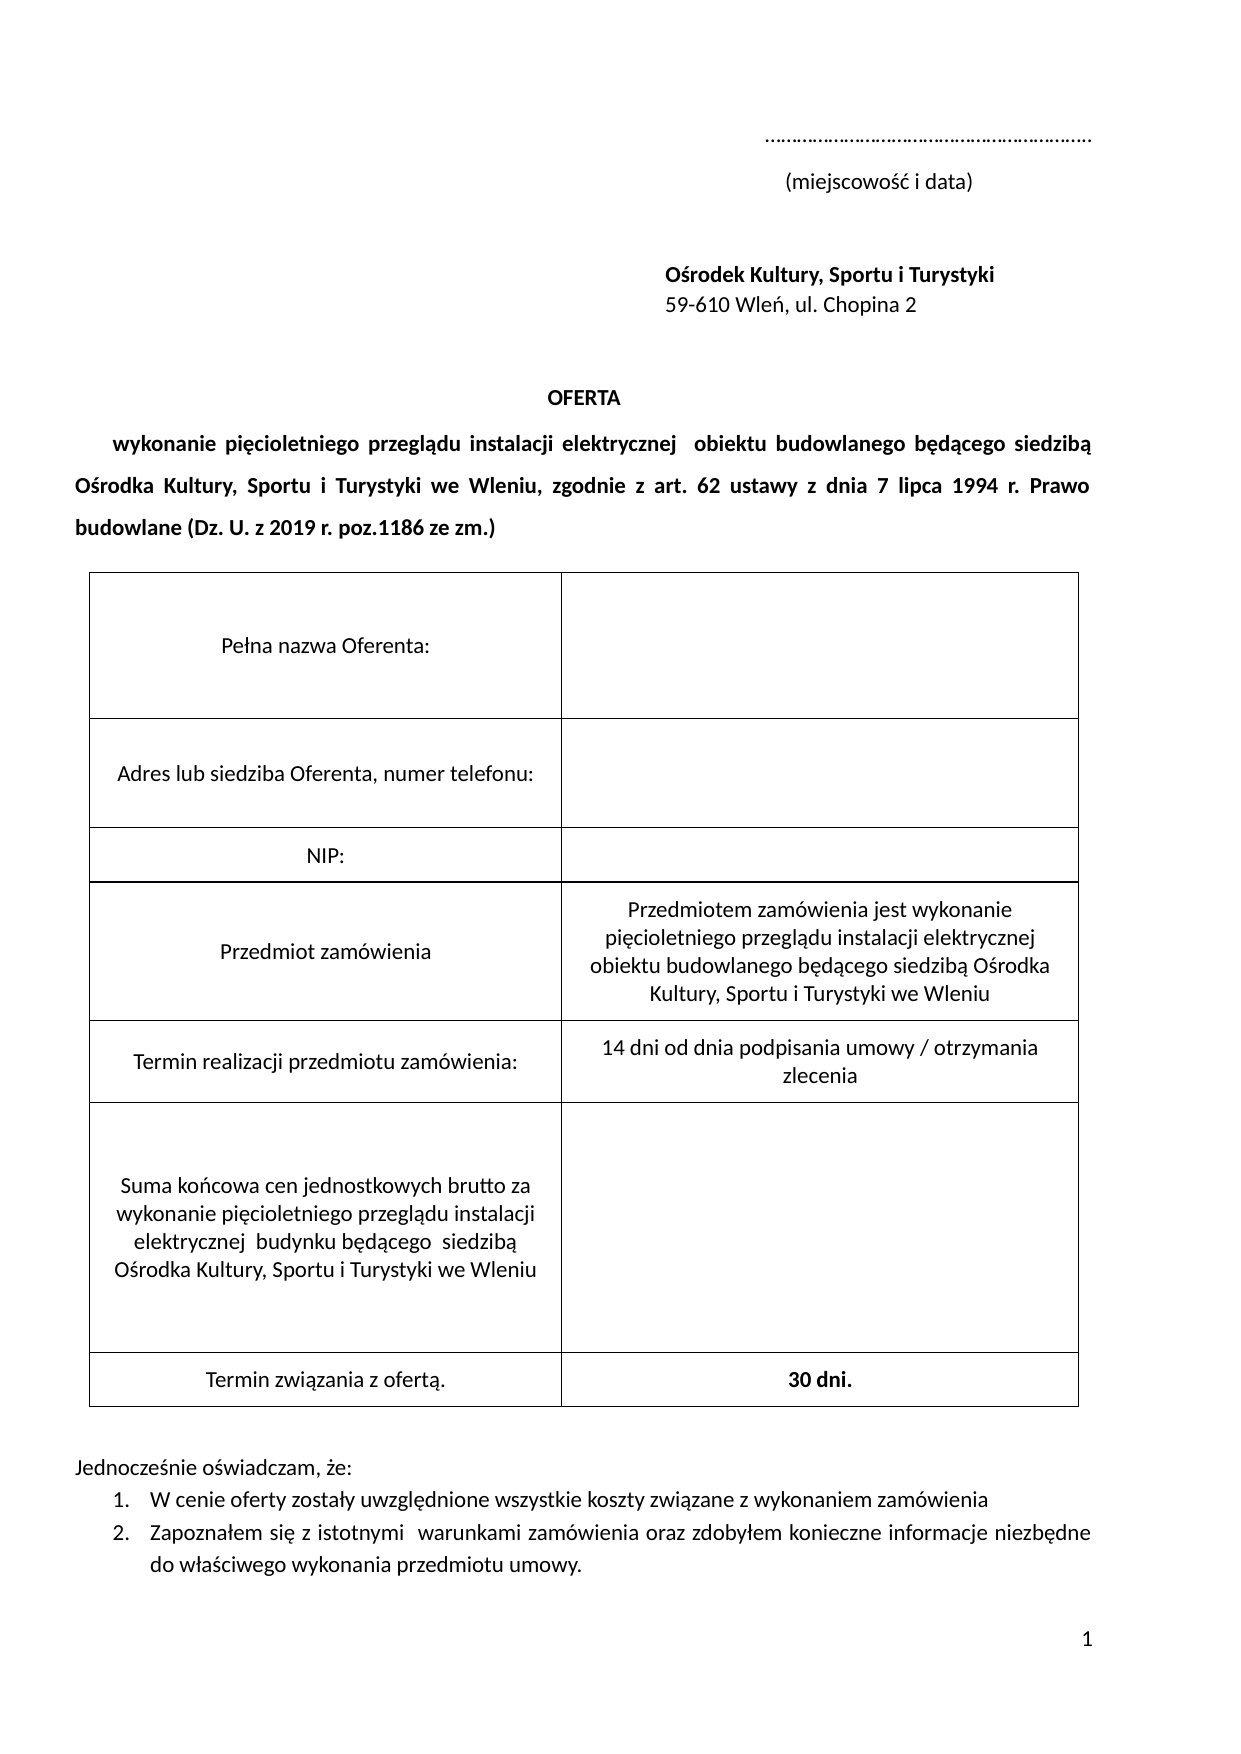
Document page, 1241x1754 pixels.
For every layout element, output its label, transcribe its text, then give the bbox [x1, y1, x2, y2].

text Ośrodek Kultury, Sportu i Turystyki [591, 260, 1093, 288]
table_cell Suma końcowa cen jednostkowych brutto za wykonanie pięcioletniego przeglądu instalacji elektrycznej budynku będącego siedzibą Ośrodka Kultury, Sportu i Turystyki we Wleniu [90, 1103, 561, 1352]
text wykonanie pięcioletniego przeglądu instalacji elektrycznej obiektu budowlanego będącego siedzibą Ośrodka Kultury, Sportu i Turystyki we Wleniu, zgodnie z art. 62 ustawy z dnia 7 lipca 1994 r. Prawo budowlane (Dz. U. z 2019 r. poz.1186 ze zm.) [75, 429, 1093, 542]
table_cell 30 dni. [562, 1353, 1078, 1406]
table_cell Adres lub siedziba Oferenta, numer telefonu: [90, 719, 561, 827]
list Zapoznałem się z istotnymi warunkami zamówienia oraz zdobyłem konieczne informacje niezbędne do właściwego wykonania przedmiotu umowy. [112, 1518, 1093, 1578]
table_cell NIP: [90, 828, 561, 881]
text OFERTA [75, 383, 1093, 411]
list W cenie oferty zostały uwzględnione wszystkie koszty związane z wykonaniem zamówienia [112, 1485, 1093, 1513]
table_cell [562, 828, 1078, 881]
text 59-610 Wleń, ul. Chopina 2 [591, 290, 1093, 318]
text Jednocześnie oświadczam, że: [75, 1453, 1093, 1481]
table_cell Przedmiot zamówienia [90, 883, 561, 1019]
table_header [562, 573, 1078, 717]
table_cell Przedmiotem zamówienia jest wykonanie pięcioletniego przeglądu instalacji elektrycznej obiektu budowlanego będącego siedzibą Ośrodka Kultury, Sportu i Turystyki we Wleniu [562, 883, 1078, 1019]
text …………………………………………………….. [75, 120, 1093, 148]
table_cell [562, 1103, 1078, 1352]
text (miejscowość i data) [591, 167, 1093, 195]
table_cell 14 dni od dnia podpisania umowy / otrzymania zlecenia [562, 1021, 1078, 1102]
table_cell Termin realizacji przedmiotu zamówienia: [90, 1021, 561, 1102]
table_header Pełna nazwa Oferenta: [90, 573, 561, 717]
table_cell Termin związania z ofertą. [90, 1353, 561, 1406]
table_cell [562, 719, 1078, 827]
